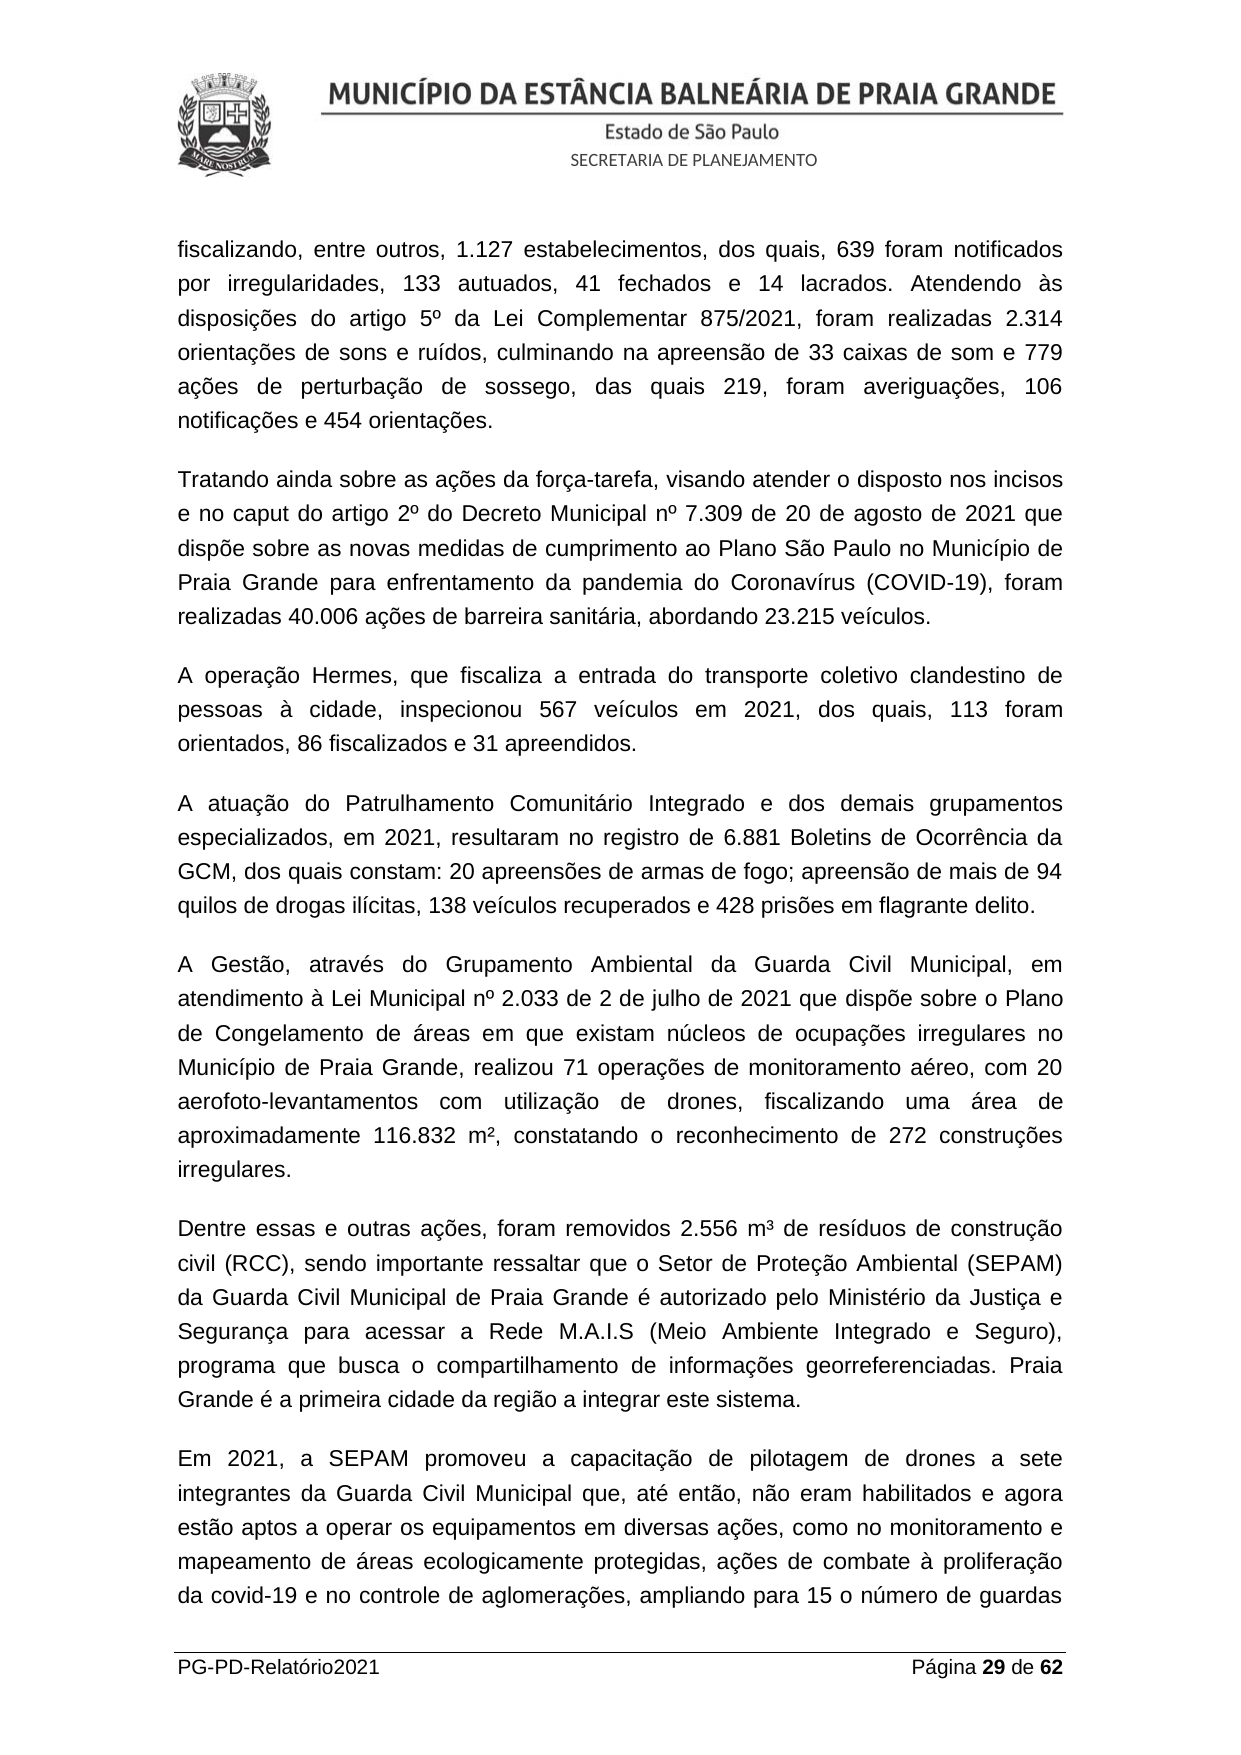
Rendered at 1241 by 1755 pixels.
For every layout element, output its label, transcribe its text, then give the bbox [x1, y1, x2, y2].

text Dentre essas e outras ações, foram removidos 2.556 m³ de resíduos de construção civil (RCC), sendo importante ressaltar que o Setor de Proteção Ambiental (SEPAM) da Guarda Civil Municipal de Praia Grande é autorizado pelo Ministério da Justiça e Segurança para acessar a Rede M.A.I.S (Meio Ambiente Integrado e Seguro), programa que busca o compartilhamento de informações georreferenciadas. Praia Grande é a primeira cidade da região a integrar este sistema. [177, 1215, 1063, 1413]
text A operação Hermes, que fiscaliza a entrada do transporte coletivo clandestino de pessoas à cidade, inspecionou 567 veículos em 2021, dos quais, 113 foram orientados, 86 fiscalizados e 31 apreendidos. [177, 662, 1063, 757]
text A atuação do Patrulhamento Comunitário Integrado e dos demais grupamentos especializados, em 2021, resultaram no registro de 6.881 Boletins de Ocorrência da GCM, dos quais constam: 20 apreensões de armas de fogo; apreensão de mais de 94 quilos de drogas ilícitas, 138 veículos recuperados e 428 prisões em flagrante delito. [177, 789, 1063, 918]
text Em 2021, a SEPAM promoveu a capacitação de pilotagem de drones a sete integrantes da Guarda Civil Municipal que, até então, não eram habilitados e agora estão aptos a operar os equipamentos em diversas ações, como no monitoramento e mapeamento de áreas ecologicamente protegidas, ações de combate à proliferação da covid-19 e no controle de aglomerações, ampliando para 15 o número de guardas [177, 1445, 1063, 1608]
text A Gestão, através do Grupamento Ambiental da Guarda Civil Municipal, em atendimento à Lei Municipal nº 2.033 de 2 de julho de 2021 que dispõe sobre o Plano de Congelamento de áreas em que existam núcleos de ocupações irregulares no Município de Praia Grande, realizou 71 operações de monitoramento aéreo, com 20 aerofoto-levantamentos com utilização de drones, fiscalizando uma área de aproximadamente 116.832 m², constatando o reconhecimento de 272 construções irregulares. [177, 951, 1063, 1183]
text fiscalizando, entre outros, 1.127 estabelecimentos, dos quais, 639 foram notificados por irregularidades, 133 autuados, 41 fechados e 14 lacrados. Atendendo às disposições do artigo 5º da Lei Complementar 875/2021, foram realizadas 2.314 orientações de sons e ruídos, culminando na apreensão de 33 caixas de som e 779 ações de perturbação de sossego, das quais 219, foram averiguações, 106 notificações e 454 orientações. [177, 236, 1063, 433]
text Tratando ainda sobre as ações da força-tarefa, visando atender o disposto nos incisos e no caput do artigo 2º do Decreto Municipal nº 7.309 de 20 de agosto de 2021 que dispõe sobre as novas medidas de cumprimento ao Plano São Paulo no Município de Praia Grande para enfrentamento da pandemia do Coronavírus (COVID-19), foram realizadas 40.006 ações de barreira sanitária, abordando 23.215 veículos. [177, 466, 1063, 629]
